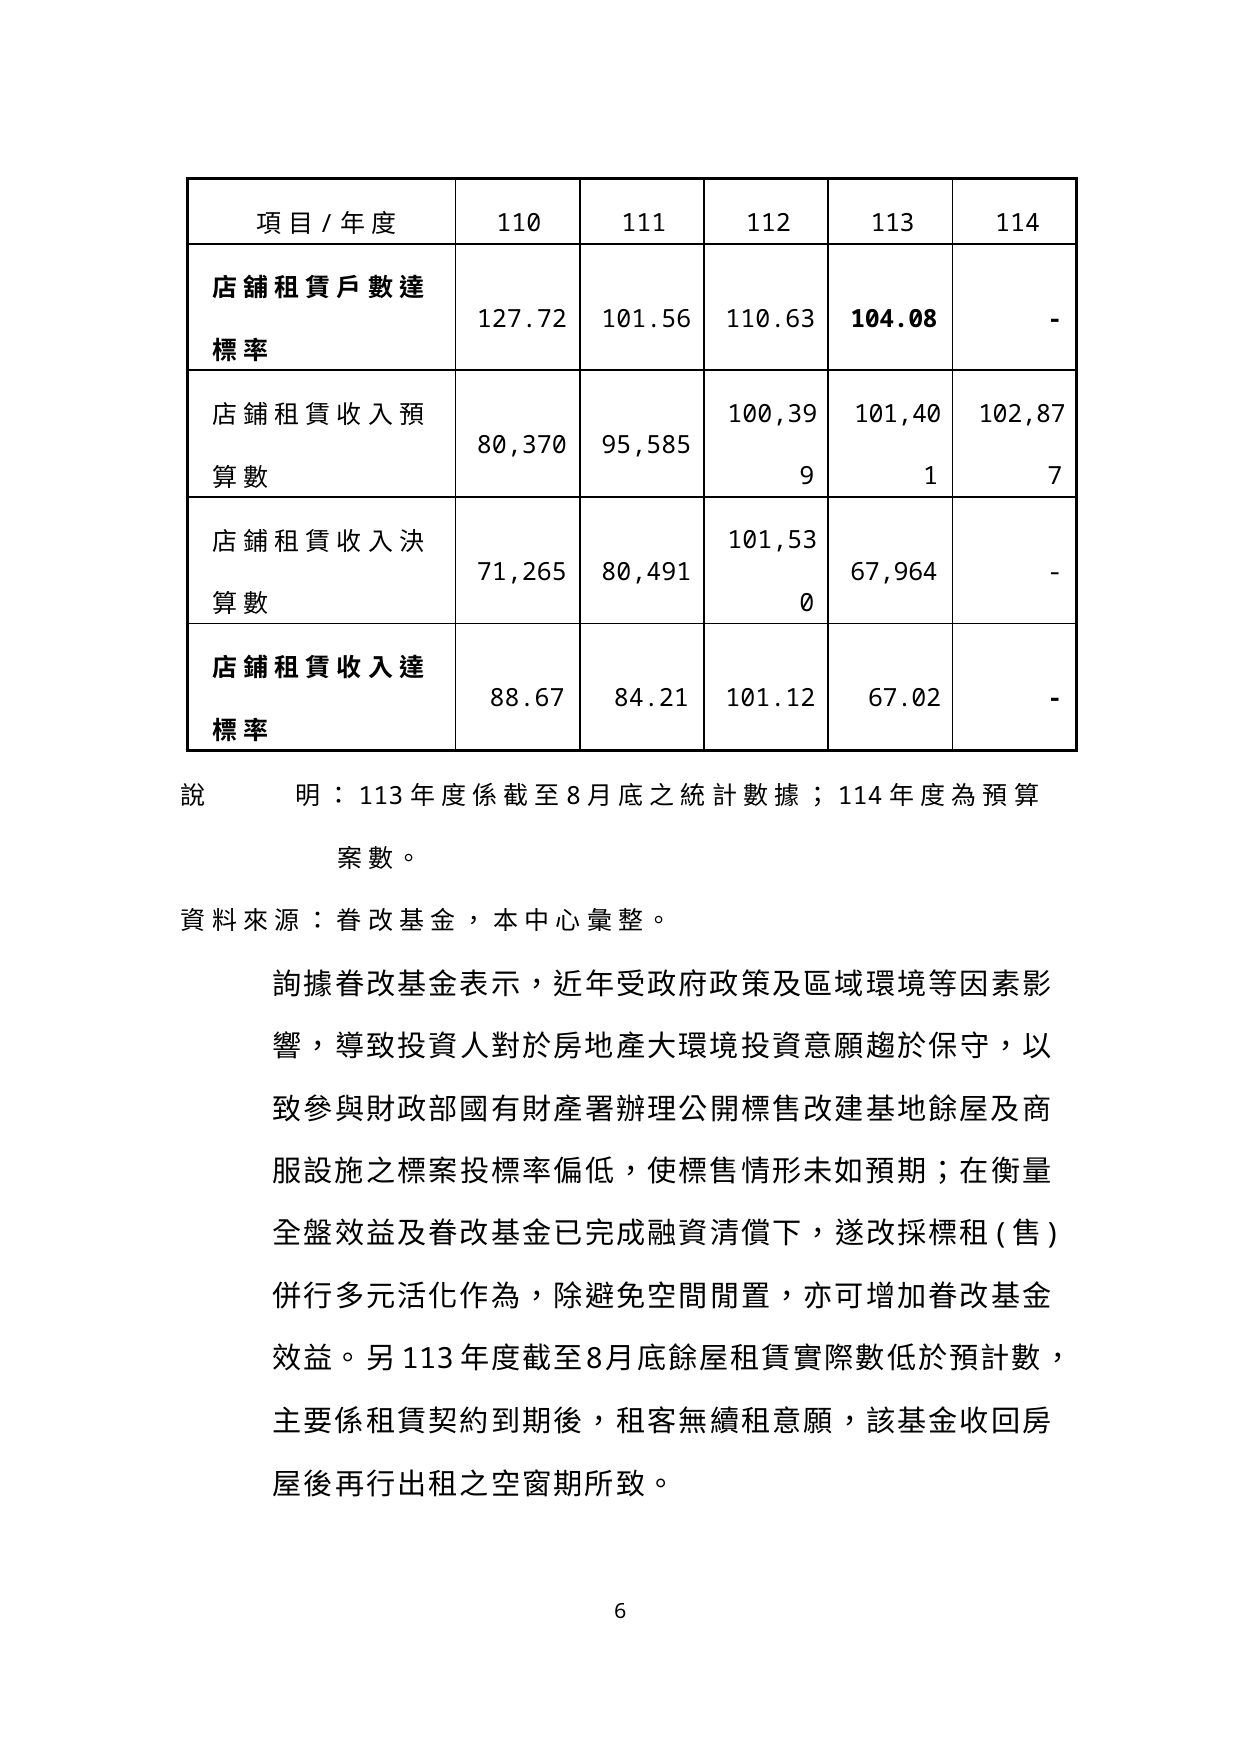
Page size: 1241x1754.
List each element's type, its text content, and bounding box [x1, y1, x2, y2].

table_cell 100,399 [705, 371, 827, 496]
table_cell 67,964 [829, 498, 952, 622]
table_cell - [953, 624, 1075, 749]
table_cell 101.56 [581, 245, 703, 369]
table_cell - [953, 245, 1075, 369]
table_cell 102,877 [953, 371, 1075, 496]
table_cell 店鋪租賃收入達標率 [189, 624, 455, 749]
text 詢據眷改基金表示，近年受政府政策及區域環境等因素影響，導致投資人對於房地產大環境投資意願趨於保守，以致參與財政部國有財產署辦理公開標售改建基地餘屋及商服設施之標案投標率偏低，使標售情形未如預期；在衡量全盤效益及眷改基金已完成融資清償下，遂改採標租(售)併行多元活化作為，除避免空間閒置，亦可增加眷改基金效益。另113年度截至8月底餘屋租賃實際數低於預計數，主要係租賃契約到期後，租客無續租意願，該基金收回房屋後再行出租之空窗期所致。 [266, 940, 1063, 1502]
table_cell 95,585 [581, 371, 703, 496]
table_cell - [953, 498, 1075, 622]
table_cell 127.72 [456, 245, 579, 369]
table_header 114 [953, 180, 1075, 243]
table_cell 71,265 [456, 498, 579, 622]
table_cell 80,491 [581, 498, 703, 622]
table_header 110 [456, 180, 579, 243]
table_cell 110.63 [705, 245, 827, 369]
table_cell 101,530 [705, 498, 827, 622]
table_cell 104.08 [829, 245, 952, 369]
table_cell 店鋪租賃收入決算數 [189, 498, 455, 622]
table_header 項目/年度 [189, 180, 455, 243]
table_cell 84.21 [581, 624, 703, 749]
table_header 111 [581, 180, 703, 243]
table_cell 101.12 [705, 624, 827, 749]
text 說 明：113年度係截至8月底之統計數據；114年度為預算案數。 [174, 752, 1066, 877]
table_cell 101,401 [829, 371, 952, 496]
table_cell 店舖租賃戶數達標率 [189, 245, 455, 369]
text 資料來源：眷改基金，本中心彙整。 [174, 877, 1077, 940]
table_cell 店鋪租賃收入預算數 [189, 371, 455, 496]
table_cell 88.67 [456, 624, 579, 749]
table_header 113 [829, 180, 952, 243]
table_cell 80,370 [456, 371, 579, 496]
table_header 112 [705, 180, 827, 243]
table_cell 67.02 [829, 624, 952, 749]
